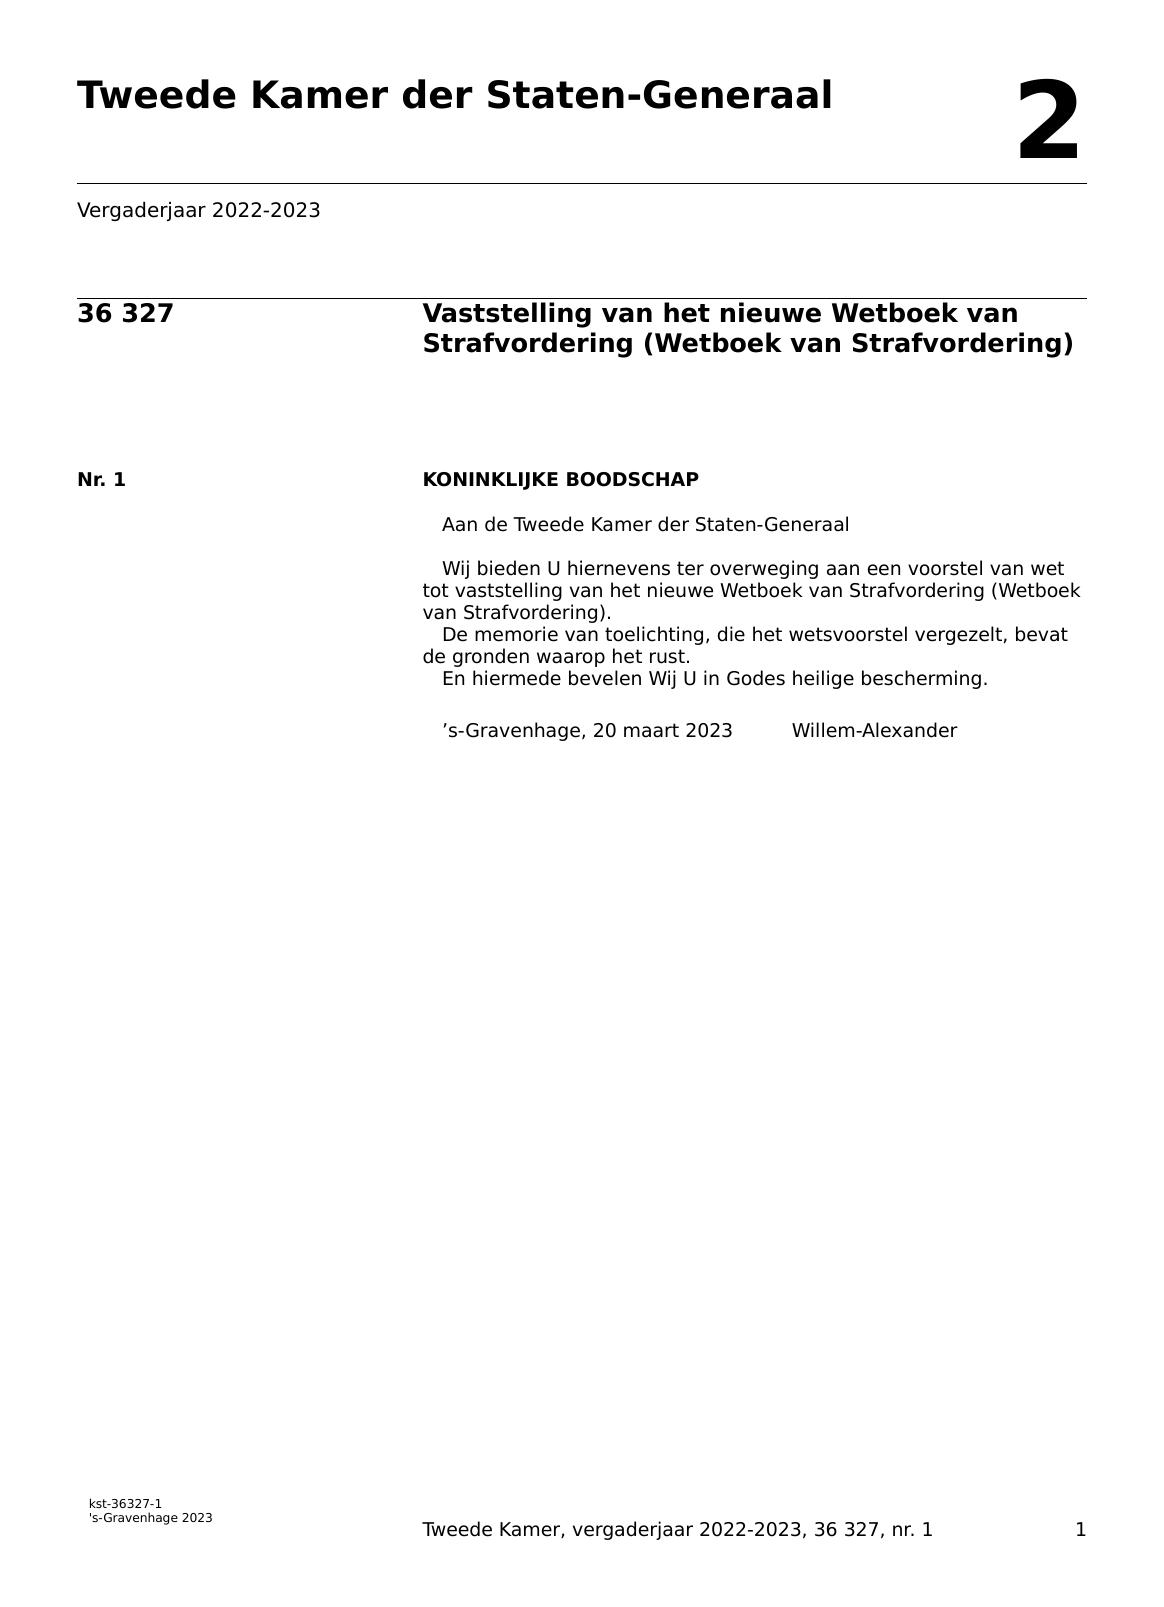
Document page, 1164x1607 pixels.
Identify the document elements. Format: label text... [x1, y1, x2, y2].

text Aan de Tweede Kamer der Staten-Generaal [422, 513, 1087, 536]
table_header 2 [886, 59, 1087, 183]
subtitle Nr. 1 KONINKLIJKE BOODSCHAP [77, 469, 1087, 491]
text 's-Gravenhage 2023 [88, 1511, 323, 1525]
table_header Tweede Kamer der Staten-Generaal [77, 59, 886, 183]
text En hiermede bevelen Wij U in Godes heilige bescherming. [422, 668, 1087, 689]
text Wij bieden U hiernevens ter overweging aan een voorstel van wet tot vaststelling van het nieuwe Wetboek van Strafvordering (Wetboek van Strafvordering). [422, 558, 1087, 624]
text kst-36327-1 [88, 1497, 323, 1511]
subtitle 36 327 Vaststelling van het nieuwe Wetboek van Strafvordering (Wetboek van Strafvordering) [77, 299, 1087, 358]
text De memorie van toelichting, die het wetsvoorstel vergezelt, bevat de gronden waarop het rust. [422, 624, 1087, 668]
table_cell Vergaderjaar 2022-2023 [77, 184, 1087, 298]
text ’s-Gravenhage, 20 maart 2023 Willem-Alexander [422, 719, 1087, 742]
